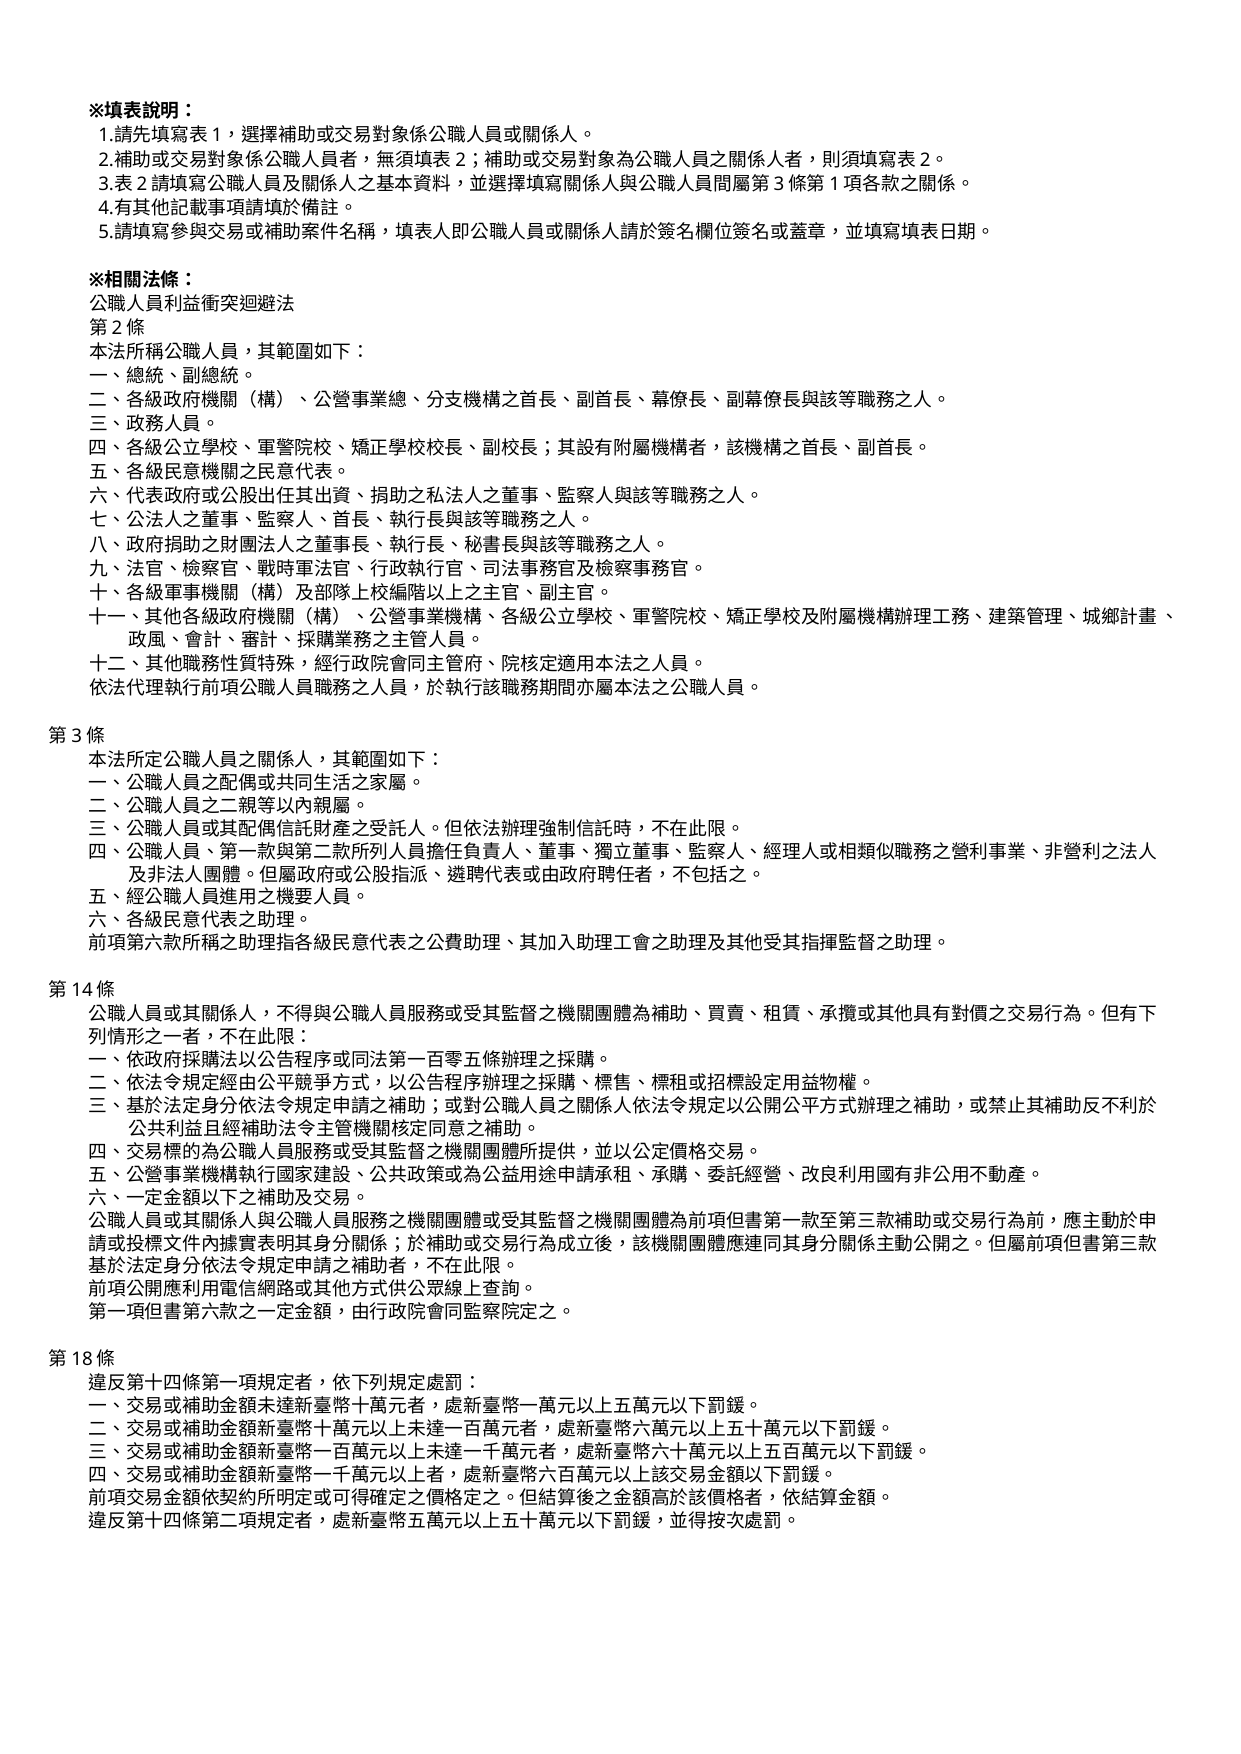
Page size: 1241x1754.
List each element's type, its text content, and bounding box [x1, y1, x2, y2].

text 七、公法人之董事、監察人、首長、執行長與該等職務之人。 [89, 508, 1160, 531]
text 第2條 [89, 316, 1160, 339]
text 第18條 [14, 1347, 1240, 1370]
text 十一、其他各級政府機關（構）、公營事業機構、各級公立學校、軍警院校、矯正學校及附屬機構辦理工務、建築管理、城鄉計畫、政風、會計、審計、採購業務之主管人員。 [88, 605, 1160, 651]
text ※相關法條： [88, 268, 1182, 291]
text 六、一定金額以下之補助及交易。 [88, 1186, 1160, 1209]
text 四、公職人員、第一款與第二款所列人員擔任負責人、董事、獨立董事、監察人、經理人或相類似職務之營利事業、非營利之法人及非法人團體。但屬政府或公股指派、遴聘代表或由政府聘任者，不包括之。 [88, 840, 1160, 886]
text 本法所稱公職人員，其範圍如下： [89, 340, 1160, 363]
text 3.表2請填寫公職人員及關係人之基本資料，並選擇填寫關係人與公職人員間屬第3條第1項各款之關係。 [88, 172, 1182, 194]
text 前項公開應利用電信網路或其他方式供公眾線上查詢。 [88, 1277, 1160, 1300]
text 違反第十四條第一項規定者，依下列規定處罰： [88, 1371, 1160, 1394]
text 十二、其他職務性質特殊，經行政院會同主管府、院核定適用本法之人員。 [89, 652, 1160, 675]
text 5.請填寫參與交易或補助案件名稱，填表人即公職人員或關係人請於簽名欄位簽名或蓋章，並填寫填表日期。 [88, 220, 1182, 243]
text 五、經公職人員進用之機要人員。 [88, 886, 1160, 908]
text 四、交易或補助金額新臺幣一千萬元以上者，處新臺幣六百萬元以上該交易金額以下罰鍰。 [88, 1463, 1160, 1486]
text 四、各級公立學校、軍警院校、矯正學校校長、副校長；其設有附屬機構者，該機構之首長、副首長。 [88, 436, 1160, 459]
text 一、公職人員之配偶或共同生活之家屬。 [88, 771, 1160, 794]
text 公職人員利益衝突迴避法 [89, 292, 1160, 315]
text 前項第六款所稱之助理指各級民意代表之公費助理、其加入助理工會之助理及其他受其指揮監督之助理。 [88, 931, 1160, 954]
text 本法所定公職人員之關係人，其範圍如下： [88, 748, 1160, 771]
text 公職人員或其關係人與公職人員服務之機關團體或受其監督之機關團體為前項但書第一款至第三款補助或交易行為前，應主動於申請或投標文件內據實表明其身分關係；於補助或交易行為成立後，該機關團體應連同其身分關係主動公開之。但屬前項但書第三款基於法定身分依法令規定申請之補助者，不在此限。 [88, 1209, 1160, 1277]
text 第一項但書第六款之一定金額，由行政院會同監察院定之。 [88, 1300, 1160, 1323]
text 公職人員或其關係人，不得與公職人員服務或受其監督之機關團體為補助、買賣、租賃、承攬或其他具有對價之交易行為。但有下列情形之一者，不在此限： [88, 1002, 1160, 1048]
text 依法代理執行前項公職人員職務之人員，於執行該職務期間亦屬本法之公職人員。 [89, 676, 1160, 699]
text 三、交易或補助金額新臺幣一百萬元以上未達一千萬元者，處新臺幣六十萬元以上五百萬元以下罰鍰。 [88, 1440, 1160, 1463]
text 三、公職人員或其配偶信託財產之受託人。但依法辦理強制信託時，不在此限。 [88, 817, 1160, 840]
text 違反第十四條第二項規定者，處新臺幣五萬元以上五十萬元以下罰鍰，並得按次處罰。 [88, 1509, 1160, 1532]
text 二、交易或補助金額新臺幣十萬元以上未達一百萬元者，處新臺幣六萬元以上五十萬元以下罰鍰。 [88, 1417, 1160, 1440]
text 前項交易金額依契約所明定或可得確定之價格定之。但結算後之金額高於該價格者，依結算金額。 [88, 1486, 1160, 1509]
text 1.請先填寫表1，選擇補助或交易對象係公職人員或關係人。 [88, 123, 1182, 146]
text 二、各級政府機關（構）、公營事業總、分支機構之首長、副首長、幕僚長、副幕僚長與該等職務之人。 [88, 388, 1160, 411]
text 四、交易標的為公職人員服務或受其監督之機關團體所提供，並以公定價格交易。 [88, 1140, 1160, 1163]
text 二、依法令規定經由公平競爭方式，以公告程序辦理之採購、標售、標租或招標設定用益物權。 [88, 1071, 1160, 1094]
text 一、依政府採購法以公告程序或同法第一百零五條辦理之採購。 [88, 1048, 1160, 1071]
text 2.補助或交易對象係公職人員者，無須填表2；補助或交易對象為公職人員之關係人者，則須填寫表2。 [88, 148, 1182, 171]
text 三、基於法定身分依法令規定申請之補助；或對公職人員之關係人依法令規定以公開公平方式辦理之補助，或禁止其補助反不利於公共利益且經補助法令主管機關核定同意之補助。 [88, 1094, 1160, 1140]
text 二、公職人員之二親等以內親屬。 [88, 794, 1160, 817]
text ※填表說明： [88, 99, 1182, 122]
text 一、總統、副總統。 [89, 364, 1160, 387]
text 五、公營事業機構執行國家建設、公共政策或為公益用途申請承租、承購、委託經營、改良利用國有非公用不動產。 [88, 1163, 1160, 1186]
text 九、法官、檢察官、戰時軍法官、行政執行官、司法事務官及檢察事務官。 [89, 557, 1160, 579]
text 第14條 [14, 978, 1240, 1001]
text 第3條 [14, 724, 1240, 747]
text 五、各級民意機關之民意代表。 [89, 460, 1160, 483]
text 4.有其他記載事項請填於備註。 [88, 196, 1182, 219]
text 十、各級軍事機關（構）及部隊上校編階以上之主官、副主官。 [89, 581, 1160, 604]
text 一、交易或補助金額未達新臺幣十萬元者，處新臺幣一萬元以上五萬元以下罰鍰。 [88, 1394, 1160, 1417]
text 六、代表政府或公股出任其出資、捐助之私法人之董事、監察人與該等職務之人。 [89, 484, 1160, 507]
text 三、政務人員。 [89, 412, 1160, 435]
text 八、政府捐助之財團法人之董事長、執行長、秘書長與該等職務之人。 [89, 533, 1160, 556]
text 六、各級民意代表之助理。 [88, 908, 1160, 931]
